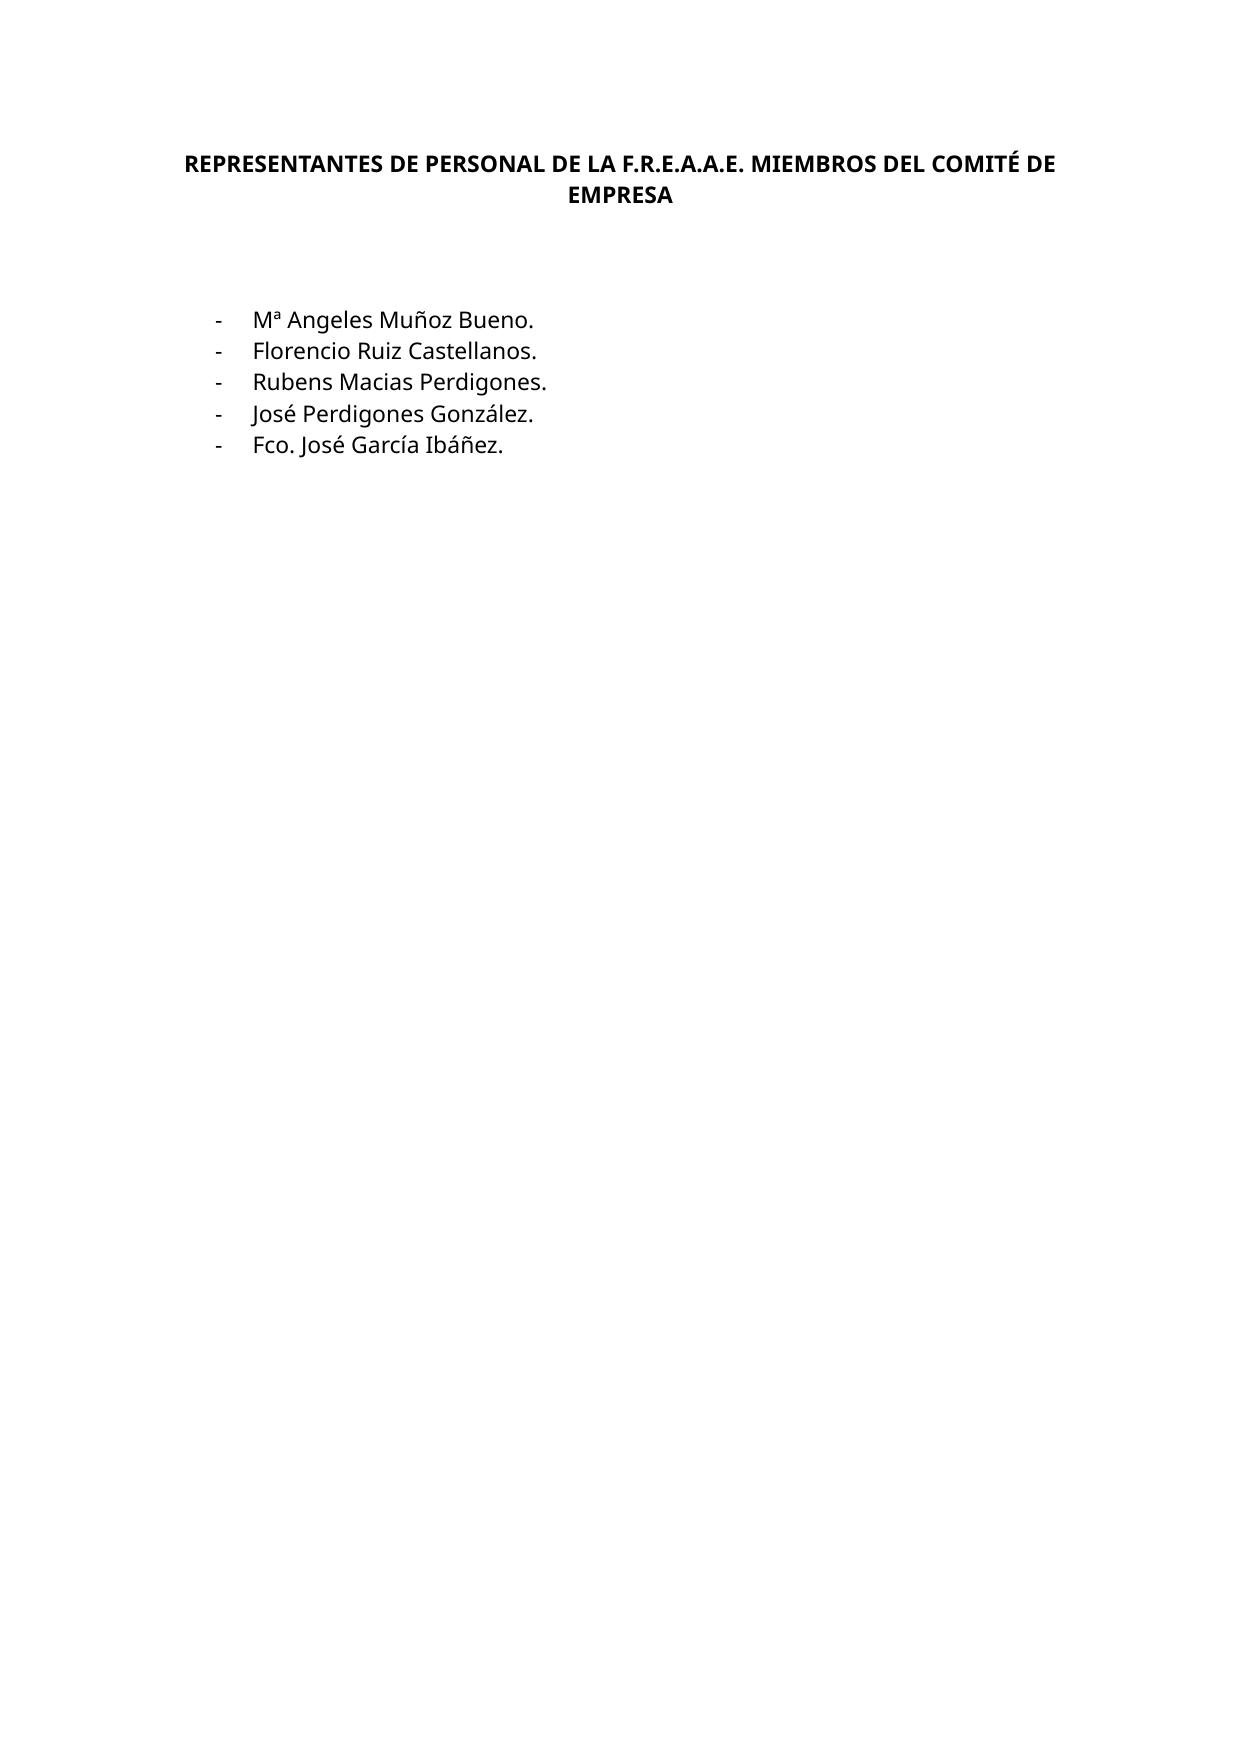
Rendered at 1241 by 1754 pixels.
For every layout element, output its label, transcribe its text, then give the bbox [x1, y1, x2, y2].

list Fco. José García Ibáñez. [215, 429, 1063, 460]
list Rubens Macias Perdigones. [215, 366, 1063, 398]
list José Perdigones González. [215, 398, 1063, 429]
list Florencio Ruiz Castellanos. [215, 335, 1063, 366]
list Mª Angeles Muñoz Bueno. [215, 304, 1063, 335]
text REPRESENTANTES DE PERSONAL DE LA F.R.E.A.A.E. MIEMBROS DEL COMITÉ DE EMPRESA [177, 148, 1063, 210]
